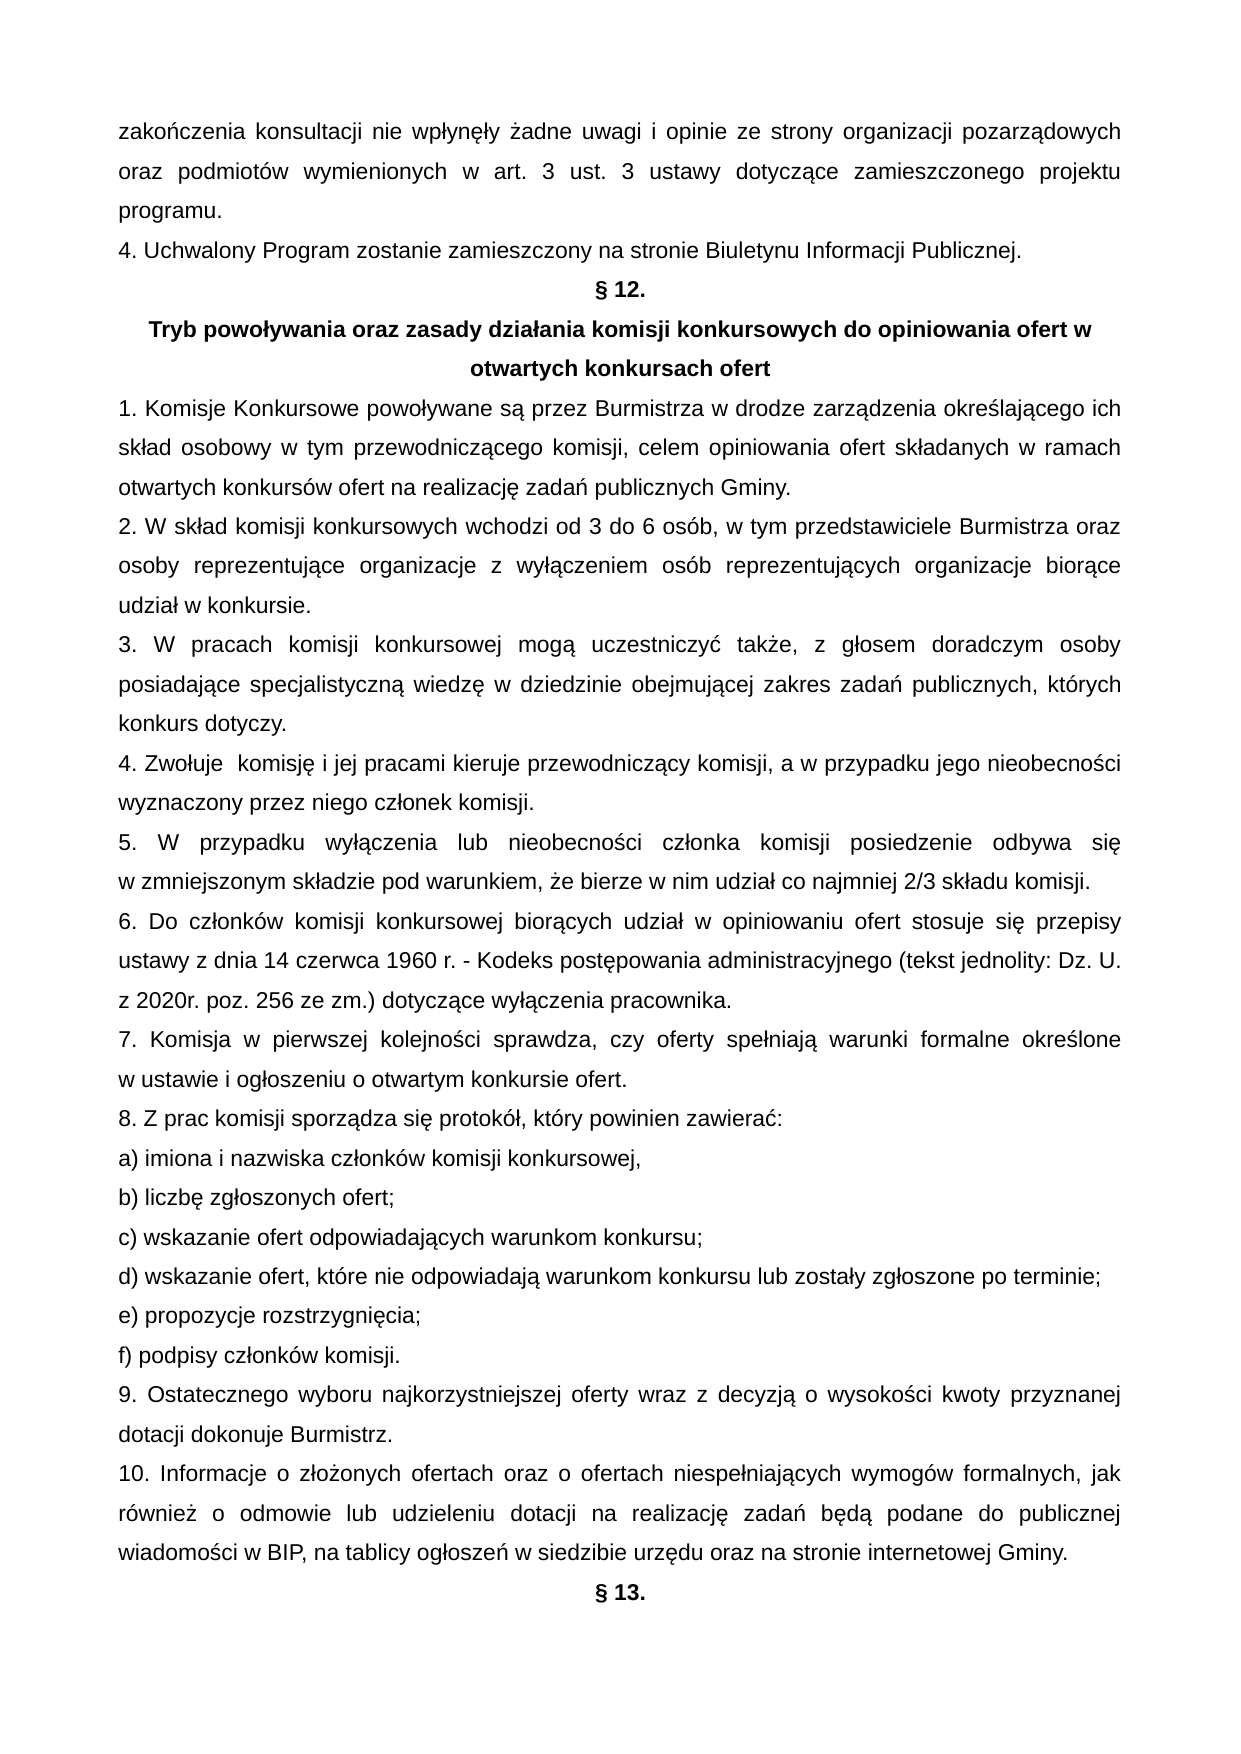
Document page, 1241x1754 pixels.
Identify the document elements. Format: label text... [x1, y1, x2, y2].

text f) podpisy członków komisji. [118, 1342, 1122, 1368]
text 4. Zwołuje komisję i jej pracami kieruje przewodniczący komisji, a w przypadku jego nieobecności wyznaczony przez niego członek komisji. [118, 750, 1122, 816]
text a) imiona i nazwiska członków komisji konkursowej, [118, 1144, 1122, 1171]
text b) liczbę zgłoszonych ofert; [118, 1184, 1122, 1210]
text 9. Ostatecznego wyboru najkorzystniejszej oferty wraz z decyzją o wysokości kwoty przyznanej dotacji dokonuje Burmistrz. [118, 1381, 1122, 1447]
text 3. W pracach komisji konkursowej mogą uczestniczyć także, z głosem doradczym osoby posiadające specjalistyczną wiedzę w dziedzinie obejmującej zakres zadań publicznych, których konkurs dotyczy. [118, 631, 1122, 737]
text 1. Komisje Konkursowe powoływane są przez Burmistrza w drodze zarządzenia określającego ich skład osobowy w tym przewodniczącego komisji, celem opiniowania ofert składanych w ramach otwartych konkursów ofert na realizację zadań publicznych Gminy. [118, 394, 1122, 500]
text c) wskazanie ofert odpowiadających warunkom konkursu; [118, 1223, 1122, 1250]
text zakończenia konsultacji nie wpłynęły żadne uwagi i opinie ze strony organizacji pozarządowych oraz podmiotów wymienionych w art. 3 ust. 3 ustawy dotyczące zamieszczonego projektu programu. [118, 118, 1122, 223]
text 4. Uchwalony Program zostanie zamieszczony na stronie Biuletynu Informacji Publicznej. [118, 237, 1122, 263]
text d) wskazanie ofert, które nie odpowiadają warunkom konkursu lub zostały zgłoszone po terminie; [118, 1263, 1122, 1289]
text 5. W przypadku wyłączenia lub nieobecności członka komisji posiedzenie odbywa się w zmniejszonym składzie pod warunkiem, że bierze w nim udział co najmniej 2/3 składu komisji. [118, 829, 1122, 894]
text § 13. [118, 1579, 1122, 1605]
text 6. Do członków komisji konkursowej biorących udział w opiniowaniu ofert stosuje się przepisy ustawy z dnia 14 czerwca 1960 r. - Kodeks postępowania administracyjnego (tekst jednolity: Dz. U. z 2020r. poz. 256 ze zm.) dotyczące wyłączenia pracownika. [118, 908, 1122, 1013]
text 7. Komisja w pierwszej kolejności sprawdza, czy oferty spełniają warunki formalne określone w ustawie i ogłoszeniu o otwartym konkursie ofert. [118, 1026, 1122, 1092]
text e) propozycje rozstrzygnięcia; [118, 1302, 1122, 1329]
text Tryb powoływania oraz zasady działania komisji konkursowych do opiniowania ofert w otwartych konkursach ofert [118, 316, 1122, 381]
text 2. W skład komisji konkursowych wchodzi od 3 do 6 osób, w tym przedstawiciele Burmistrza oraz osoby reprezentujące organizacje z wyłączeniem osób reprezentujących organizacje biorące udział w konkursie. [118, 513, 1122, 618]
text 8. Z prac komisji sporządza się protokół, który powinien zawierać: [118, 1105, 1122, 1131]
text § 12. [118, 276, 1122, 302]
text 10. Informacje o złożonych ofertach oraz o ofertach niespełniających wymogów formalnych, jak również o odmowie lub udzieleniu dotacji na realizację zadań będą podane do publicznej wiadomości w BIP, na tablicy ogłoszeń w siedzibie urzędu oraz na stronie internetowej Gminy. [118, 1460, 1122, 1566]
